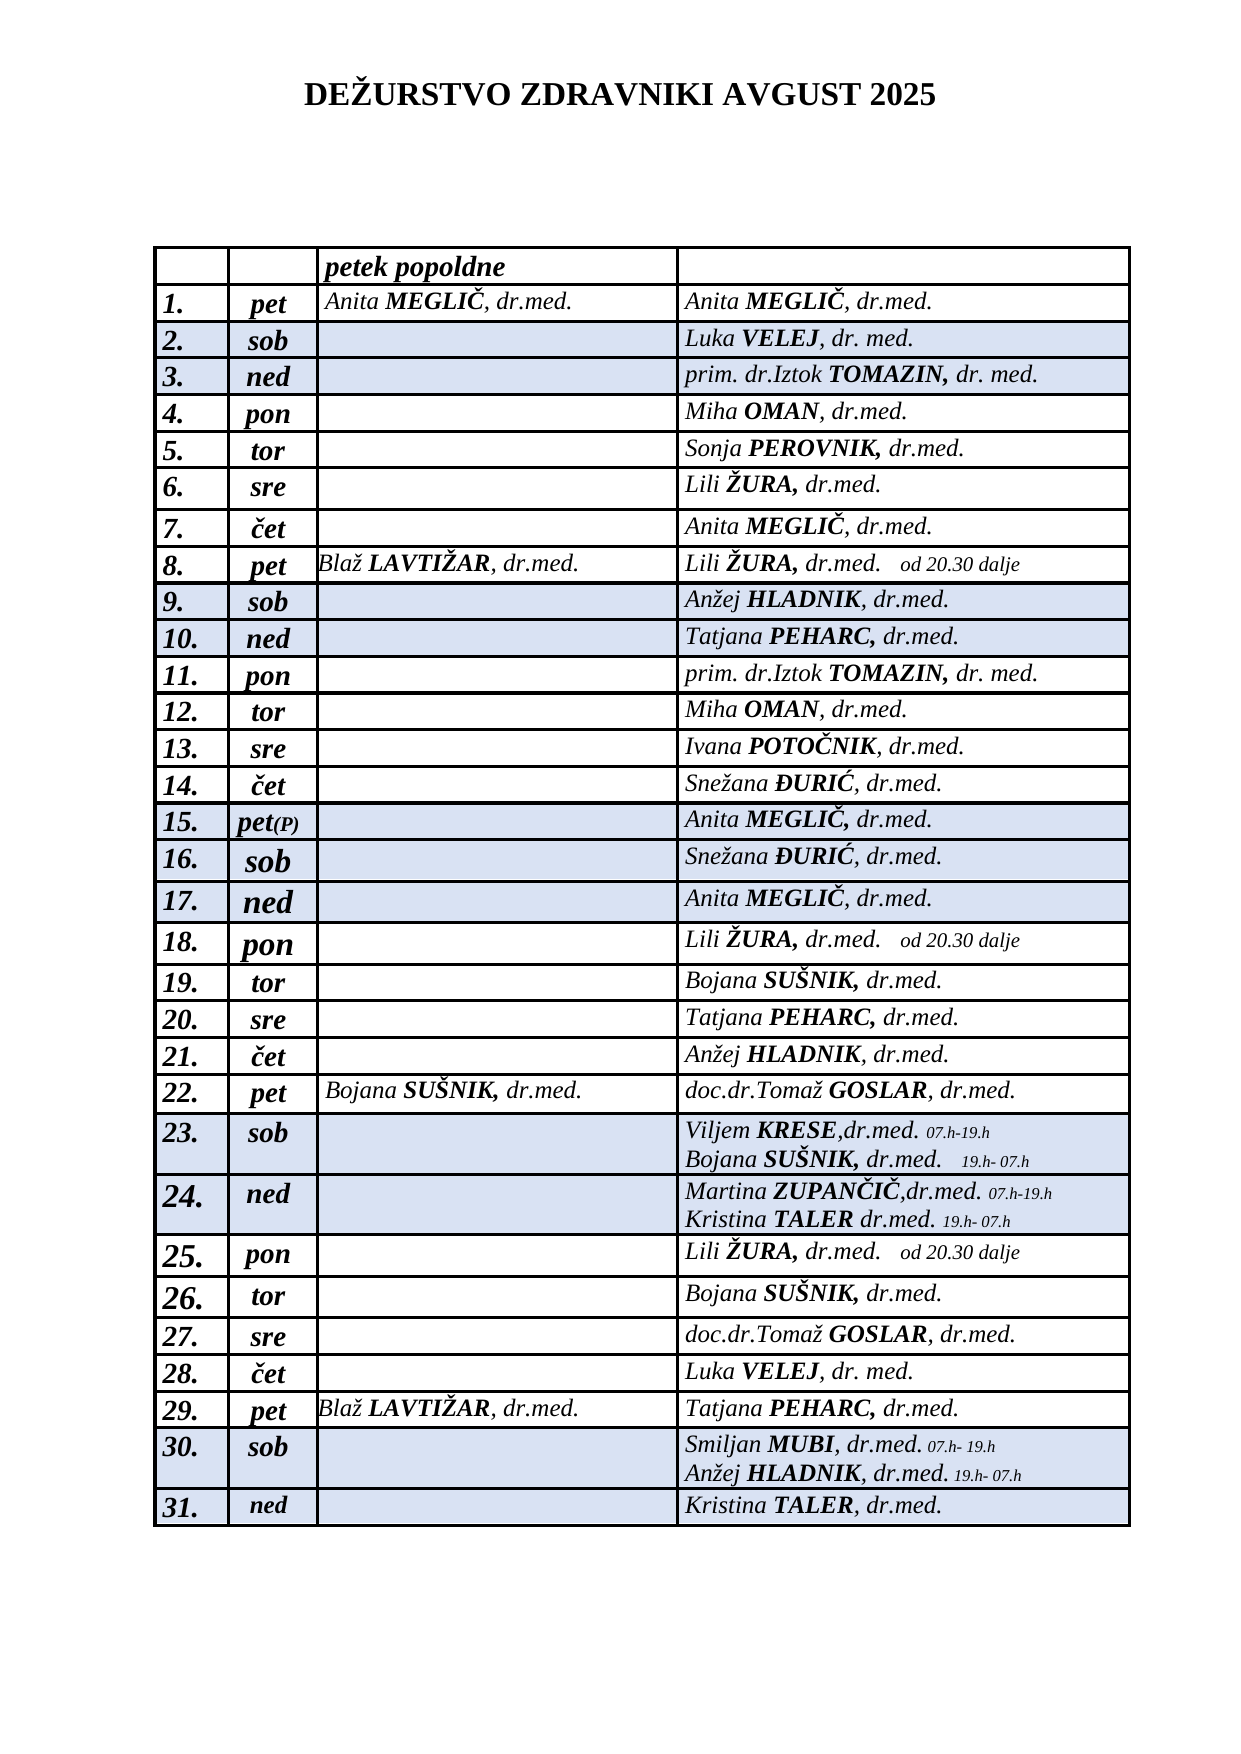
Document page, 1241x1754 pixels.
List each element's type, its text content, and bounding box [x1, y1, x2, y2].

table_cell [319, 924, 676, 962]
table_cell 16. [157, 841, 227, 879]
table_cell tor [230, 433, 316, 466]
table_cell Bojana SUŠNIK, dr.med. [679, 966, 1128, 999]
table_cell Ivana POTOČNIK, dr.med. [679, 731, 1128, 765]
table_cell pet [230, 548, 316, 581]
table_cell 14. [157, 768, 227, 801]
table_cell Lili ŽURA, dr.med. od 20.30 dalje [679, 1236, 1128, 1275]
table_cell pon [230, 658, 316, 691]
table_cell [319, 323, 676, 356]
table_cell [319, 883, 676, 921]
table_cell Viljem KRESE,dr.med. 07.h-19.h Bojana SUŠNIK, dr.med. 19.h- 07.h [679, 1115, 1128, 1173]
table_cell [319, 1490, 676, 1523]
table_cell sob [230, 841, 316, 879]
table_cell [319, 1278, 676, 1316]
table_cell ned [230, 883, 316, 921]
table_cell Martina ZUPANČIČ,dr.med. 07.h-19.h Kristina TALER dr.med. 19.h- 07.h [679, 1176, 1128, 1233]
table_cell pet(P) [230, 805, 316, 838]
table_cell Miha OMAN, dr.med. [679, 695, 1128, 728]
table_cell 1. [157, 286, 227, 319]
table_cell [319, 1236, 676, 1275]
table_cell Bojana SUŠNIK, dr.med. [319, 1076, 676, 1112]
table_header petek popoldne [319, 249, 676, 283]
table_cell 28. [157, 1356, 227, 1389]
table_cell Blaž LAVTIŽAR, dr.med. [319, 548, 676, 581]
table_cell 11. [157, 658, 227, 691]
table_cell 29. [157, 1393, 227, 1426]
table_cell [319, 511, 676, 545]
table_cell 12. [157, 695, 227, 728]
table_cell 23. [157, 1115, 227, 1173]
table_cell [319, 359, 676, 393]
table_cell 22. [157, 1076, 227, 1112]
table_cell 20. [157, 1002, 227, 1036]
table_cell 25. [157, 1236, 227, 1275]
table_cell Lili ŽURA, dr.med. [679, 469, 1128, 508]
table_cell čet [230, 768, 316, 801]
table_cell Anita MEGLIČ, dr.med. [319, 286, 676, 319]
table_cell Anita MEGLIČ, dr.med. [679, 511, 1128, 545]
table_cell [319, 768, 676, 801]
table_cell 7. [157, 511, 227, 545]
table_cell 3. [157, 359, 227, 393]
table_cell 9. [157, 585, 227, 618]
table_cell 6. [157, 469, 227, 508]
table_cell sob [230, 1429, 316, 1487]
table_cell [319, 1429, 676, 1487]
table_cell 31. [157, 1490, 227, 1523]
table_cell Kristina TALER, dr.med. [679, 1490, 1128, 1523]
table_header [679, 249, 1128, 283]
table_cell Lili ŽURA, dr.med. od 20.30 dalje [679, 548, 1128, 581]
table_cell Anžej HLADNIK, dr.med. [679, 1039, 1128, 1072]
table_cell 30. [157, 1429, 227, 1487]
table_cell [319, 433, 676, 466]
table_cell 26. [157, 1278, 227, 1316]
table_cell 4. [157, 396, 227, 429]
table_header [157, 249, 227, 283]
table_cell Smiljan MUBI, dr.med. 07.h- 19.h Anžej HLADNIK, dr.med. 19.h- 07.h [679, 1429, 1128, 1487]
table_cell 2. [157, 323, 227, 356]
table_cell 10. [157, 621, 227, 655]
table_cell sob [230, 585, 316, 618]
table_cell pet [230, 1076, 316, 1112]
table_cell 15. [157, 805, 227, 838]
table_cell Tatjana PEHARC, dr.med. [679, 621, 1128, 655]
table_cell 17. [157, 883, 227, 921]
table_cell [319, 731, 676, 765]
table_cell ned [230, 359, 316, 393]
table_cell [319, 585, 676, 618]
table_cell tor [230, 695, 316, 728]
table_cell Anžej HLADNIK, dr.med. [679, 585, 1128, 618]
table_cell Miha OMAN, dr.med. [679, 396, 1128, 429]
table_cell ned [230, 621, 316, 655]
table_cell doc.dr.Tomaž GOSLAR, dr.med. [679, 1319, 1128, 1353]
table_cell Snežana ĐURIĆ, dr.med. [679, 768, 1128, 801]
table_cell Lili ŽURA, dr.med. od 20.30 dalje [679, 924, 1128, 962]
table_cell [319, 695, 676, 728]
table_cell prim. dr.Iztok TOMAZIN, dr. med. [679, 658, 1128, 691]
table_cell [319, 469, 676, 508]
table_cell 21. [157, 1039, 227, 1072]
table_cell [319, 621, 676, 655]
table_cell čet [230, 1356, 316, 1389]
table_cell ned [230, 1176, 316, 1233]
table_cell 24. [157, 1176, 227, 1233]
table_cell tor [230, 1278, 316, 1316]
table_header [230, 249, 316, 283]
table_cell [319, 1356, 676, 1389]
table_cell sre [230, 1002, 316, 1036]
table_cell pet [230, 1393, 316, 1426]
table_cell [319, 396, 676, 429]
table_cell [319, 805, 676, 838]
table_cell Snežana ĐURIĆ, dr.med. [679, 841, 1128, 879]
table_cell 8. [157, 548, 227, 581]
table_cell pet [230, 286, 316, 319]
table_cell Anita MEGLIČ, dr.med. [679, 286, 1128, 319]
table_cell Sonja PEROVNIK, dr.med. [679, 433, 1128, 466]
table_cell ned [230, 1490, 316, 1523]
table_cell pon [230, 1236, 316, 1275]
table_cell Anita MEGLIČ, dr.med. [679, 805, 1128, 838]
table_cell [319, 1319, 676, 1353]
table_cell 18. [157, 924, 227, 962]
table_cell sob [230, 323, 316, 356]
table_cell sre [230, 1319, 316, 1353]
table_cell [319, 841, 676, 879]
table_cell sre [230, 731, 316, 765]
table_cell [319, 1115, 676, 1173]
table_cell doc.dr.Tomaž GOSLAR, dr.med. [679, 1076, 1128, 1112]
table_cell [319, 966, 676, 999]
table_cell 13. [157, 731, 227, 765]
table_cell Anita MEGLIČ, dr.med. [679, 883, 1128, 921]
table_cell [319, 1039, 676, 1072]
table_cell 19. [157, 966, 227, 999]
table_cell Luka VELEJ, dr. med. [679, 1356, 1128, 1389]
table_cell Luka VELEJ, dr. med. [679, 323, 1128, 356]
table_cell prim. dr.Iztok TOMAZIN, dr. med. [679, 359, 1128, 393]
table_cell 27. [157, 1319, 227, 1353]
table_cell sre [230, 469, 316, 508]
table_cell sob [230, 1115, 316, 1173]
table_cell tor [230, 966, 316, 999]
table_cell čet [230, 511, 316, 545]
table_cell Tatjana PEHARC, dr.med. [679, 1002, 1128, 1036]
table_cell 5. [157, 433, 227, 466]
table_cell Bojana SUŠNIK, dr.med. [679, 1278, 1128, 1316]
table_cell pon [230, 924, 316, 962]
table_cell Blaž LAVTIŽAR, dr.med. [319, 1393, 676, 1426]
table_cell Tatjana PEHARC, dr.med. [679, 1393, 1128, 1426]
table_cell [319, 1002, 676, 1036]
table_cell [319, 1176, 676, 1233]
table_cell čet [230, 1039, 316, 1072]
table_cell pon [230, 396, 316, 429]
table_cell [319, 658, 676, 691]
